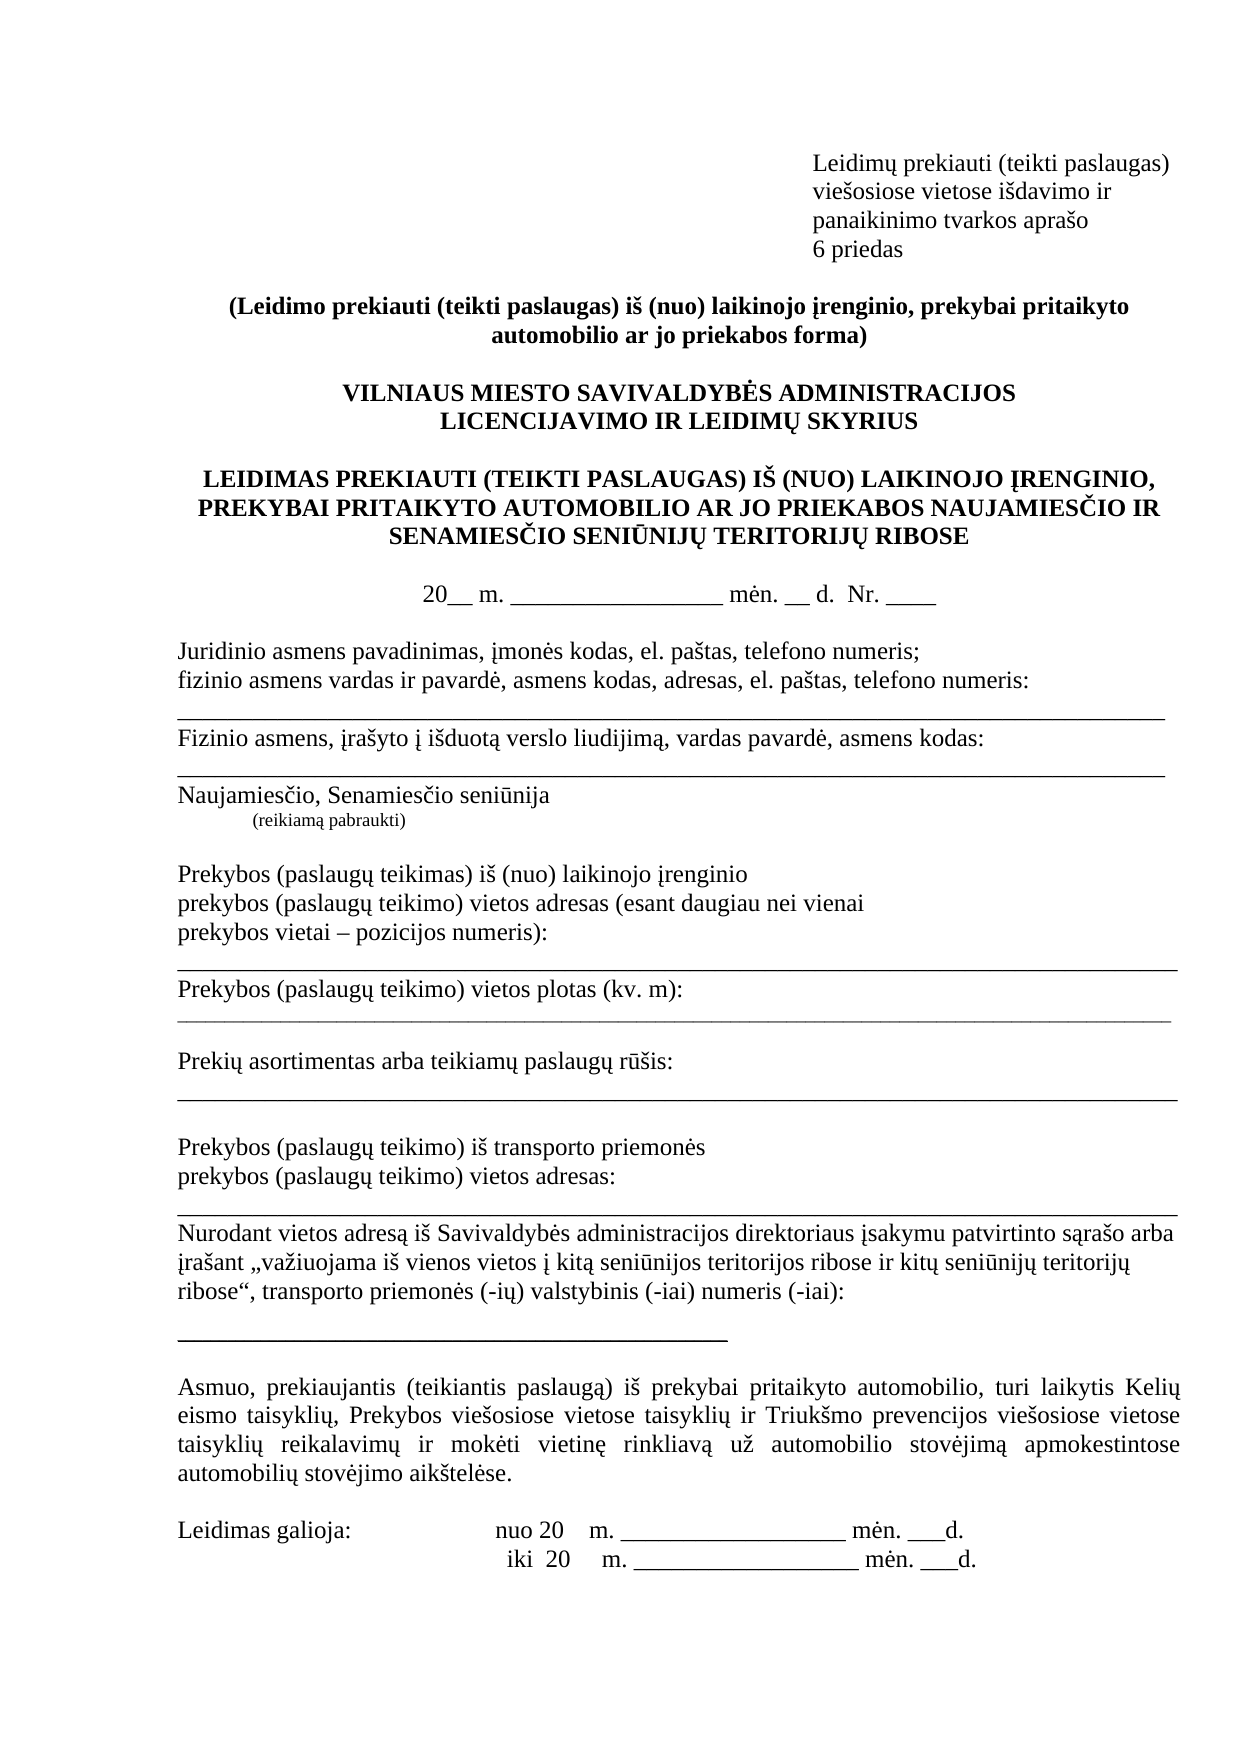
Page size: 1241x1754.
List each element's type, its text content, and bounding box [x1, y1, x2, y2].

text 6 priedas [177, 234, 1181, 263]
text LICENCIJAVIMO IR LEIDIMŲ SKYRIUS [177, 406, 1181, 435]
text viešosiose vietose išdavimo ir [177, 176, 1181, 205]
text Leidimas galioja: nuo 20 m. __________________ mėn. ___d. [177, 1516, 1181, 1544]
text Prekybos (paslaugų teikimo) iš transporto priemonės [177, 1132, 1181, 1161]
text panaikinimo tvarkos aprašo [177, 205, 1181, 234]
text LEIDIMAS PREKIAUTI (TEIKTI PASLAUGAS) IŠ (NUO) LAIKINOJO ĮRENGINIO, PREKYBAI PRITAIKYTO AUTOMOBILIO AR JO PRIEKABOS NAUJAMIESČIO IR SENAMIESČIO SENIŪNIJŲ TERITORIJŲ RIBOSE [177, 464, 1181, 550]
text 20__ m. _________________ mėn. __ d. Nr. ____ [177, 579, 1181, 608]
text prekybos (paslaugų teikimo) vietos adresas: [177, 1161, 1181, 1190]
text Prekybos (paslaugų teikimas) iš (nuo) laikinojo įrenginio [177, 859, 1181, 888]
text Prekių asortimentas arba teikiamų paslaugų rūšis: ________________________________________________________________________________ [177, 1046, 1181, 1103]
text Nurodant vietos adresą iš Savivaldybės administracijos direktoriaus įsakymu patvirtinto sąrašo arba įrašant „važiuojama iš vienos vietos į kitą seniūnijos teritorijos ribose ir kitų seniūnijų teritorijų ribose“, transporto priemonės (-ių) valstybinis (-iai) numeris (-iai): [177, 1218, 1181, 1305]
text _______________________________________________________________________________ [177, 751, 1181, 780]
text _______________________________________________________________________________ [177, 694, 1181, 723]
text prekybos (paslaugų teikimo) vietos adresas (esant daugiau nei vienai [177, 888, 1181, 917]
text (reikiamą pabraukti) [177, 809, 1181, 830]
text VILNIAUS MIESTO SAVIVALDYBĖS ADMINISTRACIJOS [177, 378, 1181, 406]
text __________________________________________________________________ [177, 1324, 1181, 1343]
text prekybos vietai – pozicijos numeris): [177, 917, 1181, 945]
text Prekybos (paslaugų teikimo) vietos plotas (kv. m): __________________________________________________________________________________________________________ [177, 974, 1181, 1024]
text Juridinio asmens pavadinimas, įmonės kodas, el. paštas, telefono numeris; [177, 636, 1181, 665]
text Fizinio asmens, įrašyto į išduotą verslo liudijimą, vardas pavardė, asmens kodas: [177, 723, 1181, 751]
text Leidimų prekiauti (teikti paslaugas) [177, 148, 1181, 176]
text ________________________________________________________________________________ [177, 945, 1181, 974]
text fizinio asmens vardas ir pavardė, asmens kodas, adresas, el. paštas, telefono numeris: [177, 665, 1181, 694]
text Naujamiesčio, Senamiesčio seniūnija [177, 780, 1181, 809]
text iki 20 m. __________________ mėn. ___d. [177, 1544, 1181, 1573]
text Asmuo, prekiaujantis (teikiantis paslaugą) iš prekybai pritaikyto automobilio, turi laikytis Kelių eismo taisyklių, Prekybos viešosiose vietose taisyklių ir Triukšmo prevencijos viešosiose vietose taisyklių reikalavimų ir mokėti vietinę rinkliavą už automobilio stovėjimą apmokestintose automobilių stovėjimo aikštelėse. [177, 1372, 1181, 1487]
text (Leidimo prekiauti (teikti paslaugas) iš (nuo) laikinojo įrenginio, prekybai pritaikyto automobilio ar jo priekabos forma) [177, 291, 1181, 349]
text ________________________________________________________________________________ [177, 1190, 1181, 1218]
